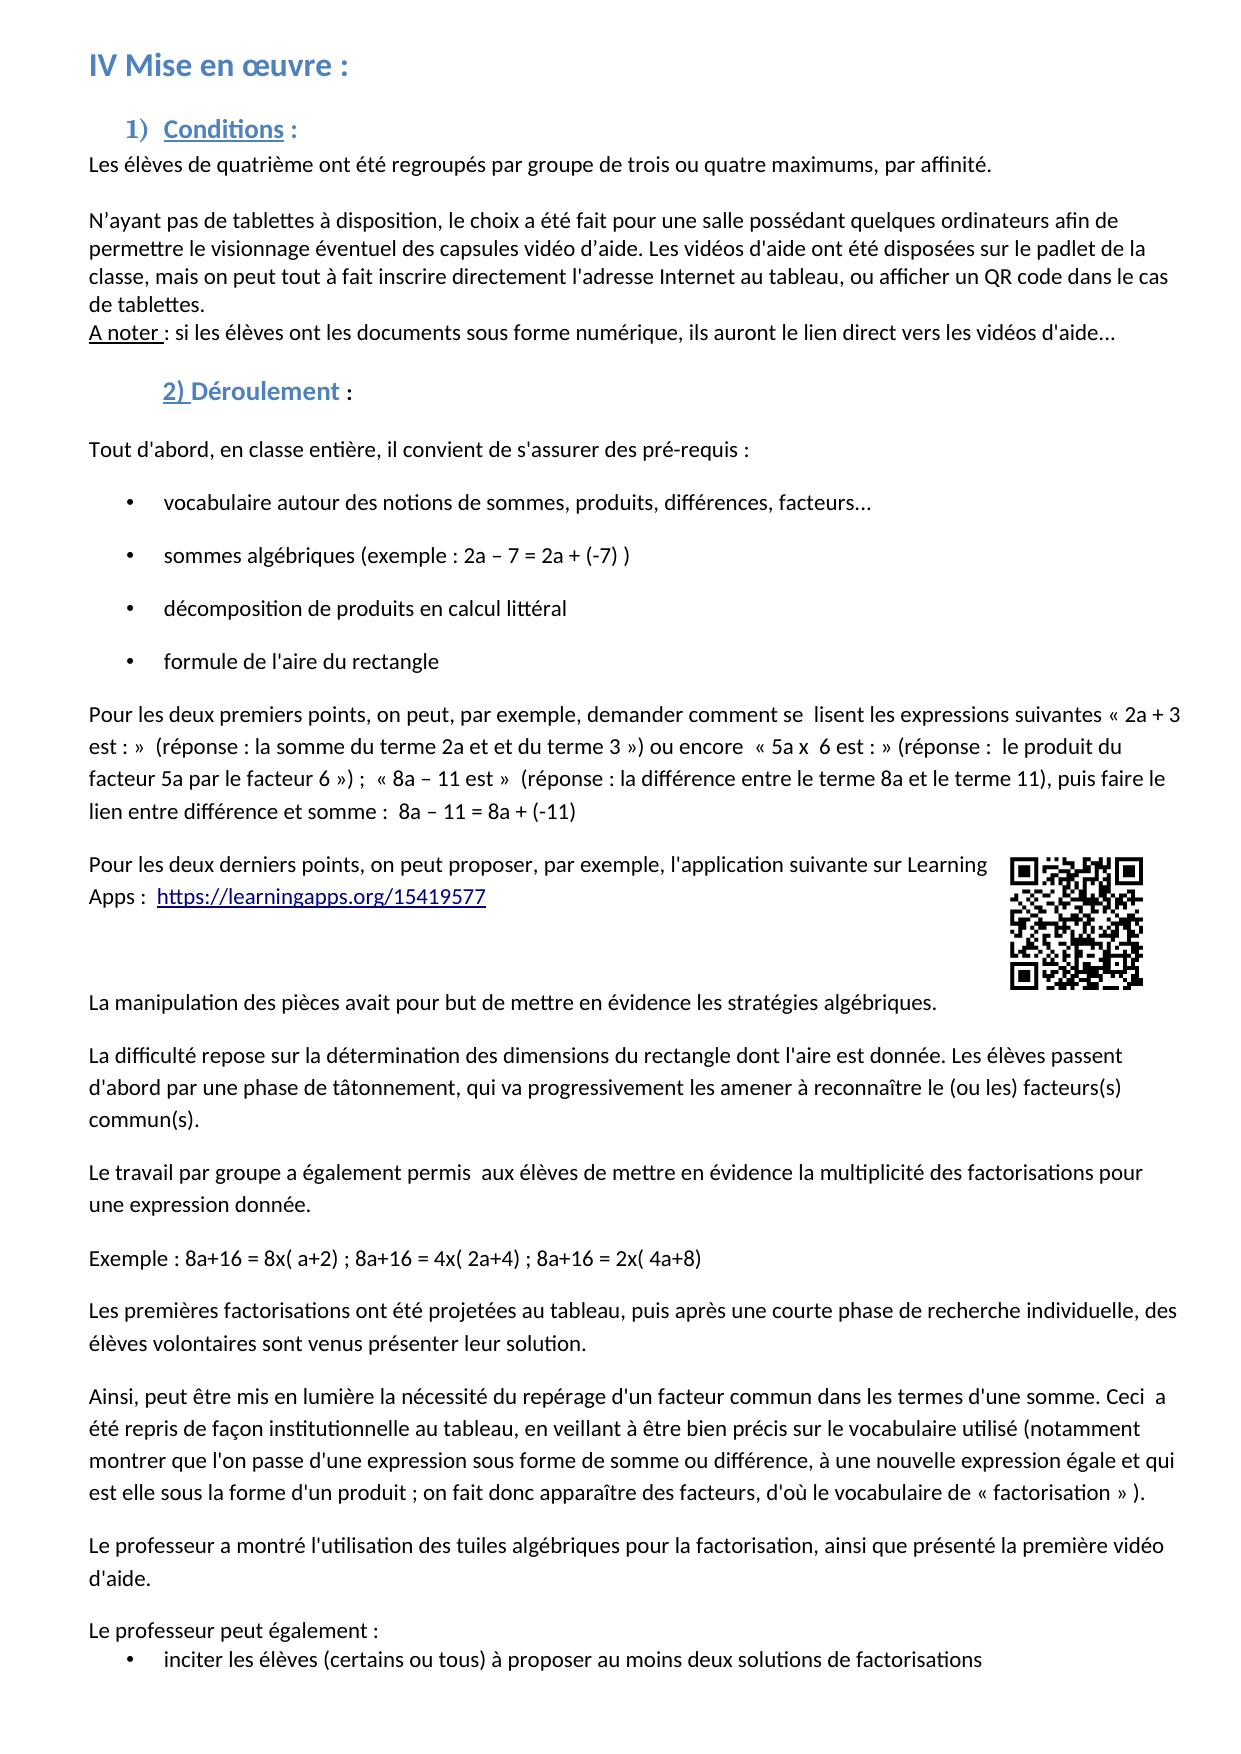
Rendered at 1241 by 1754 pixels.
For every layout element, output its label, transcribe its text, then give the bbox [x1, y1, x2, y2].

text La manipulation des pièces avait pour but de mettre en évidence les stratégies algébriques. [89, 988, 1181, 1016]
text Les élèves de quatrième ont été regroupés par groupe de trois ou quatre maximums, par affinité. [89, 150, 1181, 178]
subtitle Conditions : [126, 112, 1181, 145]
text Les premières factorisations ont été projetées au tableau, puis après une courte phase de recherche individuelle, des élèves volontaires sont venus présenter leur solution. [89, 1297, 1181, 1357]
text Le travail par groupe a également permis aux élèves de mettre en évidence la multiplicité des factorisations pour une expression donnée. [89, 1158, 1181, 1219]
text Le professeur peut également : [89, 1617, 1181, 1645]
text Pour les deux derniers points, on peut proposer, par exemple, l'application suivante sur Learning Apps : https://learningapps.org/15419577 [89, 850, 1002, 910]
text 2) Déroulement : [89, 374, 1181, 407]
text Pour les deux premiers points, on peut, par exemple, demander comment se lisent les expressions suivantes « 2a + 3 est : » (réponse : la somme du terme 2a et et du terme 3 ») ou encore « 5a x 6 est : » (réponse : le produit du facteur 5a par le facteur 6 ») ; « 8a – 11 est » (réponse : la différence entre le terme 8a et le terme 11), puis faire le lien entre différence et somme : 8a – 11 = 8a + (-11) [89, 700, 1181, 825]
text Le professeur a montré l'utilisation des tuiles algébriques pour la factorisation, ainsi que présenté la première vidéo d'aide. [89, 1531, 1181, 1592]
text Tout d'abord, en classe entière, il convient de s'assurer des pré-requis : [89, 435, 1181, 463]
list formule de l'aire du rectangle [126, 647, 1181, 675]
list décomposition de produits en calcul littéral [126, 594, 1181, 622]
text Ainsi, peut être mis en lumière la nécessité du repérage d'un facteur commun dans les termes d'une somme. Ceci a été repris de façon institutionnelle au tableau, en veillant à être bien précis sur le vocabulaire utilisé (notamment montrer que l'on passe d'une expression sous forme de somme ou différence, à une nouvelle expression égale et qui est elle sous la forme d'un produit ; on fait donc apparaître des facteurs, d'où le vocabulaire de « factorisation » ). [89, 1382, 1181, 1506]
picture [1002, 849, 1151, 998]
text La difficulté repose sur la détermination des dimensions du rectangle dont l'aire est donnée. Les élèves passent d'abord par une phase de tâtonnement, qui va progressivement les amener à reconnaître le (ou les) facteurs(s) commun(s). [89, 1041, 1181, 1133]
list sommes algébriques (exemple : 2a – 7 = 2a + (-7) ) [126, 541, 1181, 569]
list vocabulaire autour des notions de sommes, produits, différences, facteurs... [126, 488, 1181, 516]
text N’ayant pas de tablettes à disposition, le choix a été fait pour une salle possédant quelques ordinateurs afin de permettre le visionnage éventuel des capsules vidéo d’aide. Les vidéos d'aide ont été disposées sur le padlet de la classe, mais on peut tout à fait inscrire directement l'adresse Internet au tableau, ou afficher un QR code dans le cas de tablettes. [89, 206, 1181, 318]
text A noter : si les élèves ont les documents sous forme numérique, ils auront le lien direct vers les vidéos d'aide... [89, 318, 1181, 346]
list inciter les élèves (certains ou tous) à proposer au moins deux solutions de factorisations [126, 1645, 1181, 1673]
text Exemple : 8a+16 = 8x( a+2) ; 8a+16 = 4x( 2a+4) ; 8a+16 = 2x( 4a+8) [89, 1244, 1181, 1272]
subtitle IV Mise en œuvre : [89, 44, 1181, 85]
